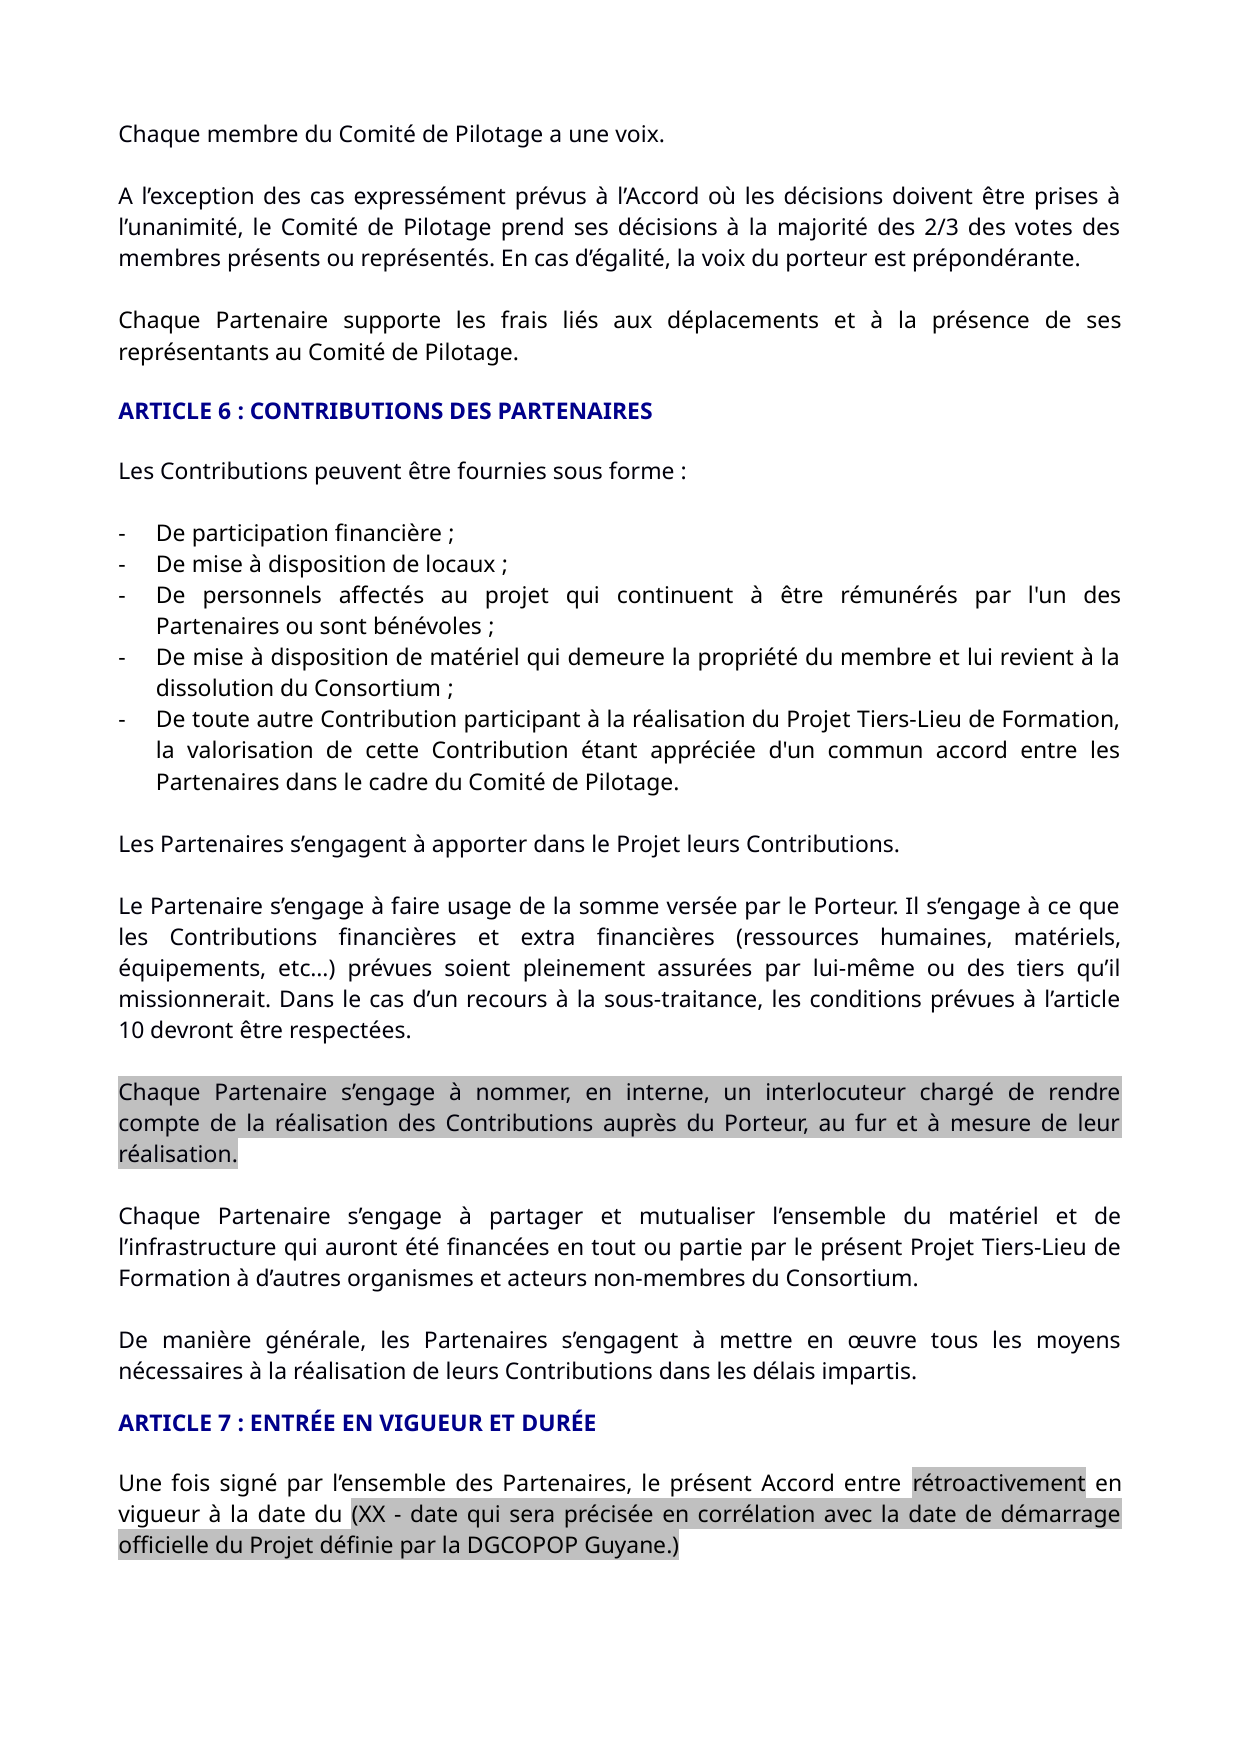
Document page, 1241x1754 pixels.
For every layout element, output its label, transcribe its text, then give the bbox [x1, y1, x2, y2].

subtitle ARTICLE 6 : CONTRIBUTIONS DES PARTENAIRES [118, 399, 1122, 424]
text Les Contributions peuvent être fournies sous forme : [118, 455, 1122, 486]
text Chaque Partenaire s’engage à nommer, en interne, un interlocuteur chargé de rendre compte de la réalisation des Contributions auprès du Porteur, au fur et à mesure de leur réalisation. [118, 1076, 1122, 1169]
text Chaque Partenaire s’engage à partager et mutualiser l’ensemble du matériel et de l’infrastructure qui auront été financées en tout ou partie par le présent Projet Tiers-Lieu de Formation à d’autres organismes et acteurs non-membres du Consortium. [118, 1200, 1122, 1293]
text Chaque Partenaire supporte les frais liés aux déplacements et à la présence de ses représentants au Comité de Pilotage. [118, 304, 1122, 366]
text Chaque membre du Comité de Pilotage a une voix. [118, 118, 1122, 149]
subtitle ARTICLE 7 : ENTRÉE EN VIGUEUR ET DURÉE [118, 1411, 1122, 1436]
list De mise à disposition de matériel qui demeure la propriété du membre et lui revient à la dissolution du Consortium ; [118, 641, 1122, 703]
text Une fois signé par l’ensemble des Partenaires, le présent Accord entre rétroactivement en vigueur à la date du (XX - date qui sera précisée en corrélation avec la date de démarrage officielle du Projet définie par la DGCOPOP Guyane.) [118, 1467, 1122, 1560]
list De participation financière ; [118, 517, 1122, 548]
text Les Partenaires s’engagent à apporter dans le Projet leurs Contributions. [118, 828, 1122, 859]
text A l’exception des cas expressément prévus à l’Accord où les décisions doivent être prises à l’unanimité, le Comité de Pilotage prend ses décisions à la majorité des 2/3 des votes des membres présents ou représentés. En cas d’égalité, la voix du porteur est prépondérante. [118, 180, 1122, 273]
list De personnels affectés au projet qui continuent à être rémunérés par l'un des Partenaires ou sont bénévoles ; [118, 579, 1122, 641]
text Le Partenaire s’engage à faire usage de la somme versée par le Porteur. Il s’engage à ce que les Contributions financières et extra financières (ressources humaines, matériels, équipements, etc…) prévues soient pleinement assurées par lui-même ou des tiers qu’il missionnerait. Dans le cas d’un recours à la sous-traitance, les conditions prévues à l’article 10 devront être respectées. [118, 890, 1122, 1045]
list De toute autre Contribution participant à la réalisation du Projet Tiers-Lieu de Formation, la valorisation de cette Contribution étant appréciée d'un commun accord entre les Partenaires dans le cadre du Comité de Pilotage. [118, 703, 1122, 797]
list De mise à disposition de locaux ; [118, 548, 1122, 579]
text De manière générale, les Partenaires s’engagent à mettre en œuvre tous les moyens nécessaires à la réalisation de leurs Contributions dans les délais impartis. [118, 1324, 1122, 1386]
